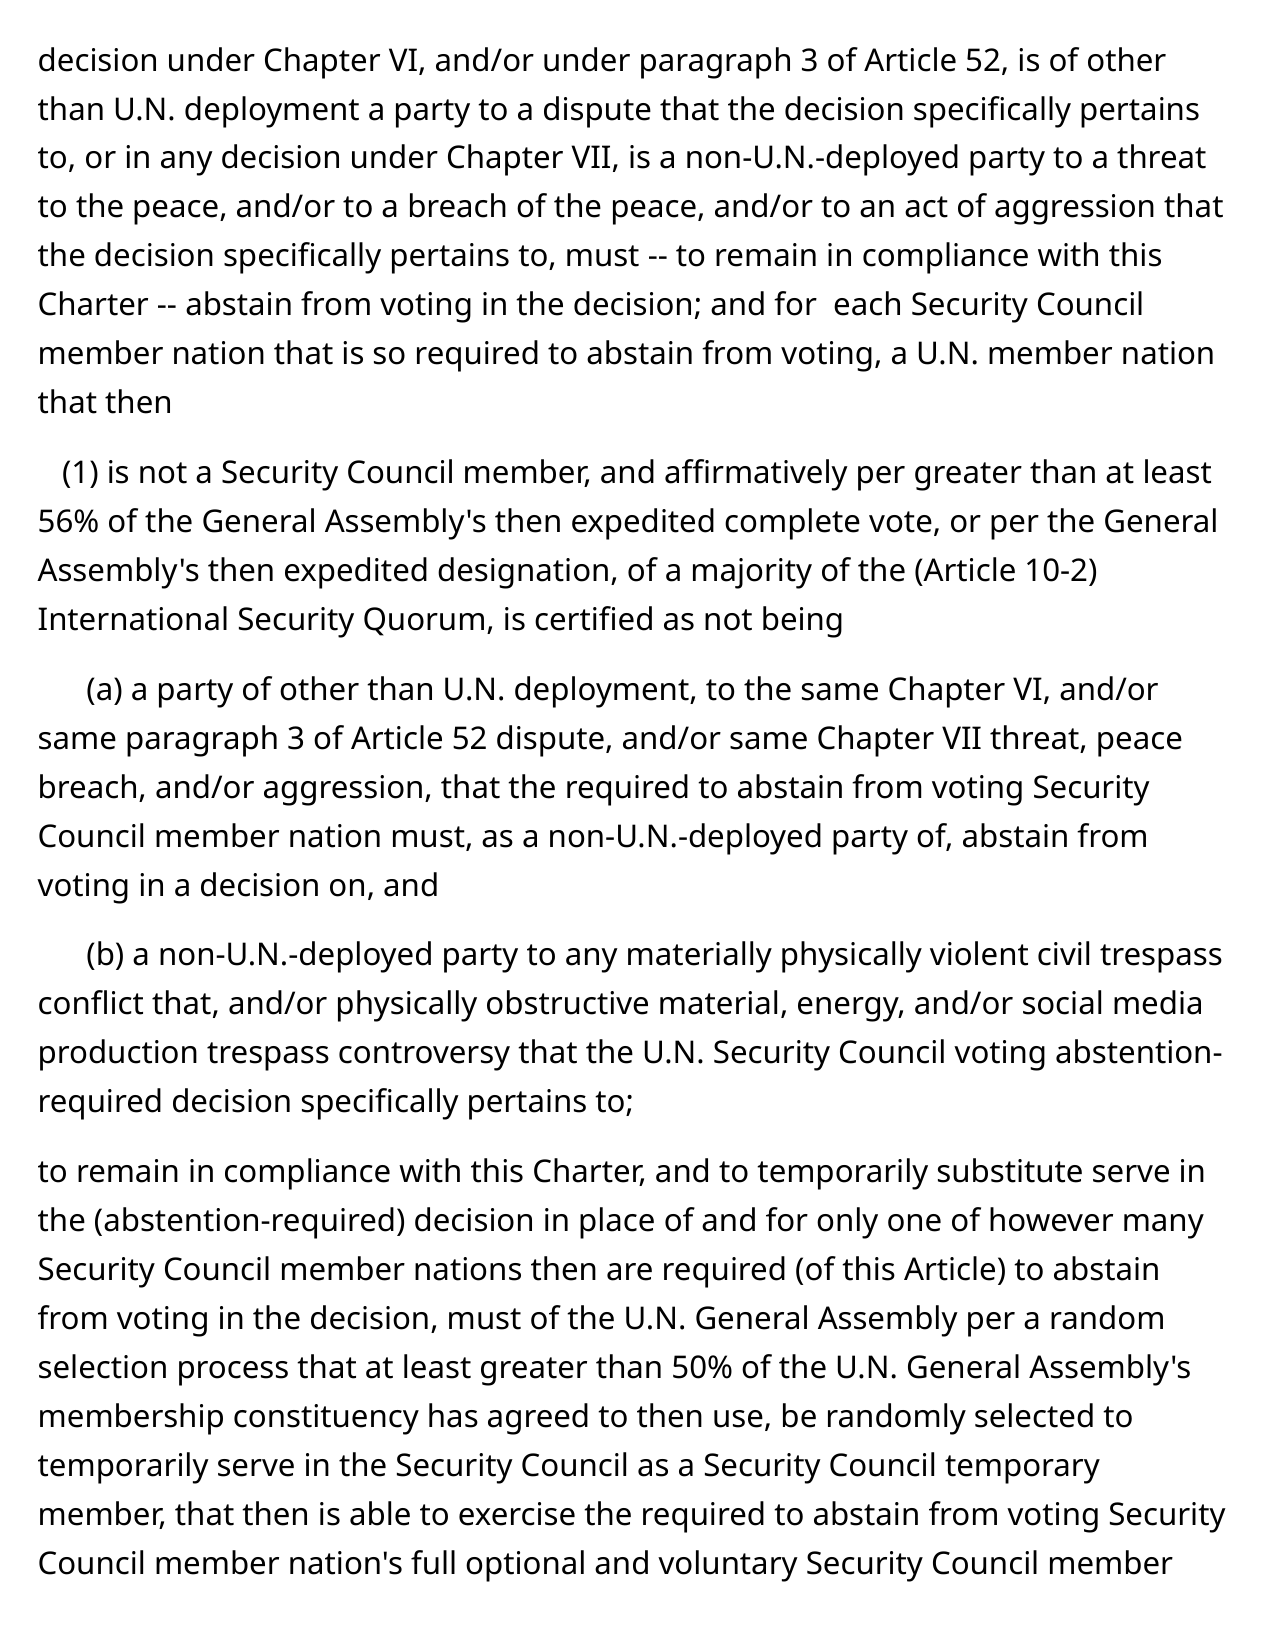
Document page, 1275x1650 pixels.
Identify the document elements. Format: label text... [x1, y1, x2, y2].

list (a) a party of other than U.N. deployment, to the same Chapter VI, and/or same paragraph 3 of Article 52 dispute, and/or same Chapter VII threat, peace breach, and/or aggression, that the required to abstain from voting Security Council member nation must, as a non-U.N.-deployed party of, abstain from voting in a decision on, and [37, 667, 1237, 905]
text (1) is not a Security Council member, and affirmatively per greater than at least 56% of the General Assembly's then expedited complete vote, or per the General Assembly's then expedited designation, of a majority of the (Article 10-2) International Security Quorum, is certified as not being [37, 450, 1237, 639]
text decision under Chapter VI, and/or under paragraph 3 of Article 52, is of other than U.N. deployment a party to a dispute that the decision specifically pertains to, or in any decision under Chapter VII, is a non-U.N.-deployed party to a threat to the peace, and/or to a breach of the peace, and/or to an act of aggression that the decision specifically pertains to, must -- to remain in compliance with this Charter -- abstain from voting in the decision; and for each Security Council member nation that is so required to abstain from voting, a U.N. member nation that then [37, 37, 1237, 423]
list (b) a non-U.N.-deployed party to any materially physically violent civil trespass conflict that, and/or physically obstructive material, energy, and/or social media production trespass controversy that the U.N. Security Council voting abstention-required decision specifically pertains to; [37, 932, 1237, 1122]
text to remain in compliance with this Charter, and to temporarily substitute serve in the (abstention-required) decision in place of and for only one of however many Security Council member nations then are required (of this Article) to abstain from voting in the decision, must of the U.N. General Assembly per a random selection process that at least greater than 50% of the U.N. General Assembly's membership constituency has agreed to then use, be randomly selected to temporarily serve in the Security Council as a Security Council temporary member, that then is able to exercise the required to abstain from voting Security Council member nation's full optional and voluntary Security Council member [37, 1149, 1237, 1583]
